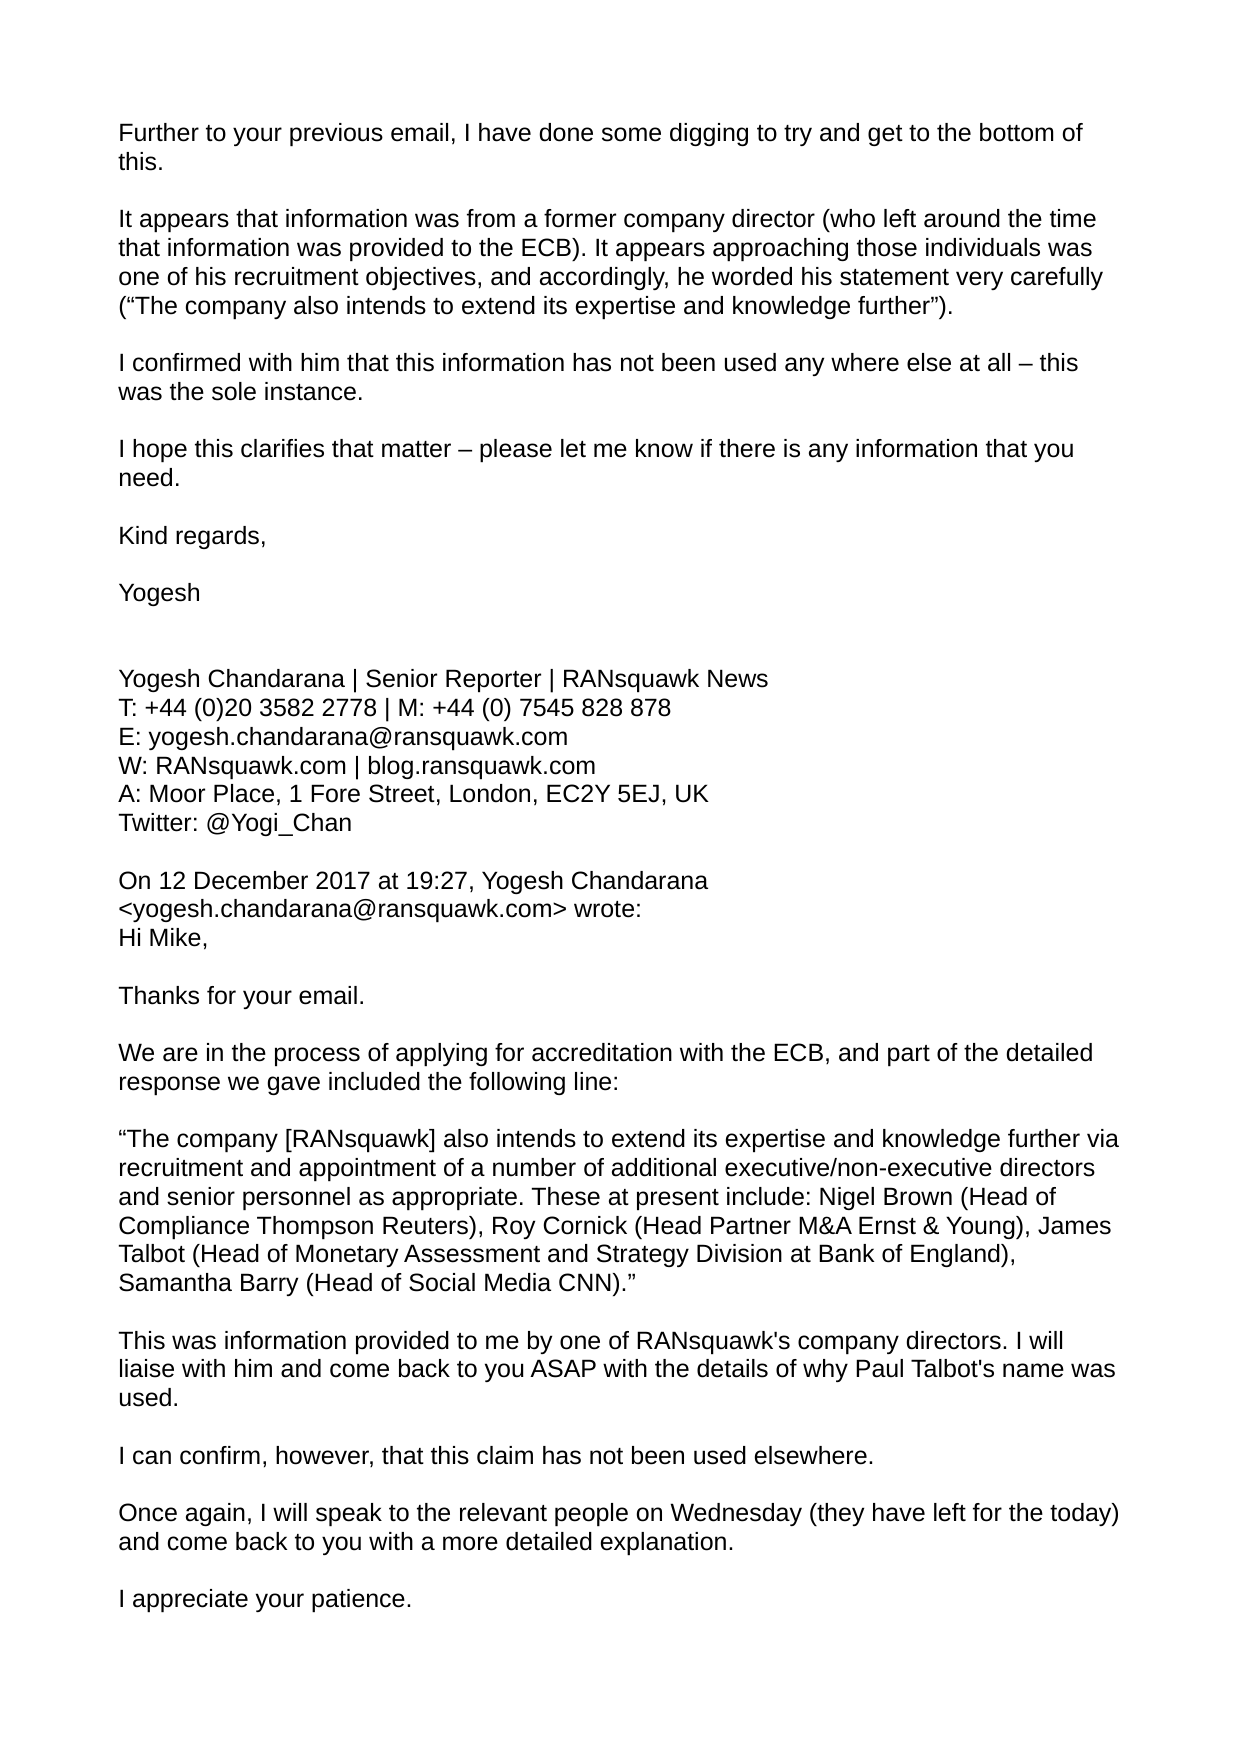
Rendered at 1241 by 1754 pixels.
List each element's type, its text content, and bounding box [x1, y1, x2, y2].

text Yogesh [118, 578, 1122, 607]
text Hi Mike, [118, 923, 1122, 952]
text I confirmed with him that this information has not been used any where else at all – this was the sole instance. [118, 348, 1122, 406]
text I can confirm, however, that this claim has not been used elsewhere. [118, 1441, 1122, 1469]
text Twitter: @Yogi_Chan [118, 808, 1122, 837]
text W: RANsquawk.com | blog.ransquawk.com [118, 751, 1122, 779]
text Kind regards, [118, 521, 1122, 549]
text E: yogesh.chandarana@ransquawk.com [118, 722, 1122, 751]
text Yogesh Chandarana | Senior Reporter | RANsquawk News [118, 664, 1122, 693]
text We are in the process of applying for accreditation with the ECB, and part of the detailed response we gave included the following line: [118, 1038, 1122, 1096]
text I appreciate your patience. [118, 1584, 1122, 1613]
text It appears that information was from a former company director (who left around the time that information was provided to the ECB). It appears approaching those individuals was one of his recruitment objectives, and accordingly, he worded his statement very carefully (“The company also intends to extend its expertise and knowledge further”). [118, 204, 1122, 319]
text This was information provided to me by one of RANsquawk's company directors. I will liaise with him and come back to you ASAP with the details of why Paul Talbot's name was used. [118, 1326, 1122, 1412]
text T: +44 (0)20 3582 2778 | M: +44 (0) 7545 828 878 [118, 693, 1122, 722]
text Further to your previous email, I have done some digging to try and get to the bottom of this. [118, 118, 1122, 176]
text A: Moor Place, 1 Fore Street, London, EC2Y 5EJ, UK [118, 779, 1122, 808]
text I hope this clarifies that matter – please let me know if there is any information that you need. [118, 434, 1122, 492]
text On 12 December 2017 at 19:27, Yogesh Chandarana <yogesh.chandarana@ransquawk.com> wrote: [118, 866, 1122, 923]
text Thanks for your email. [118, 981, 1122, 1009]
text “The company [RANsquawk] also intends to extend its expertise and knowledge further via recruitment and appointment of a number of additional executive/non-executive directors and senior personnel as appropriate. These at present include: Nigel Brown (Head of Compliance Thompson Reuters), Roy Cornick (Head Partner M&A Ernst & Young), James Talbot (Head of Monetary Assessment and Strategy Division at Bank of England), Samantha Barry (Head of Social Media CNN).” [118, 1124, 1122, 1297]
text Once again, I will speak to the relevant people on Wednesday (they have left for the today) and come back to you with a more detailed explanation. [118, 1498, 1122, 1556]
